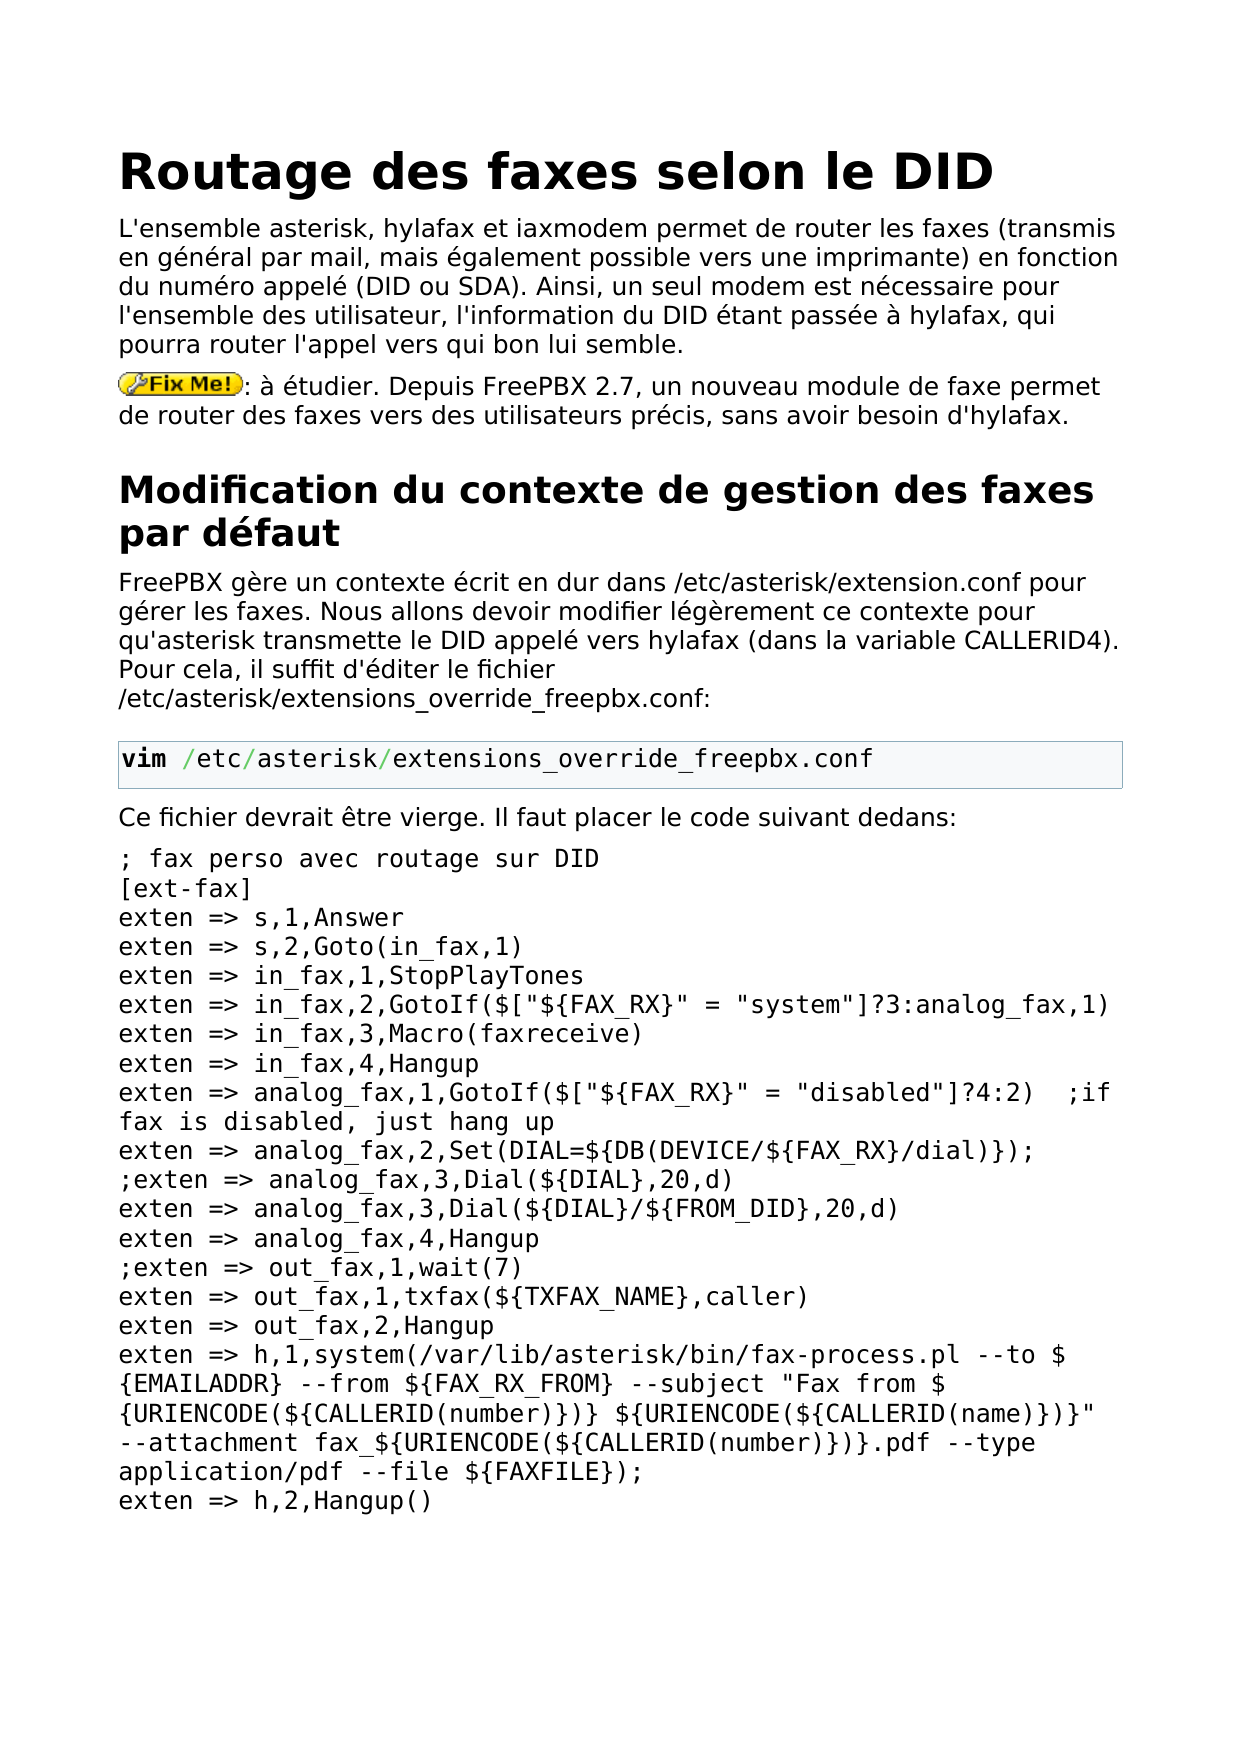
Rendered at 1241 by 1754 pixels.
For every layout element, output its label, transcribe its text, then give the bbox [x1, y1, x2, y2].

subtitle Modification du contexte de gestion des faxes par défaut [118, 468, 1122, 556]
table_header vim /etc/asterisk/extensions_override_freepbx.conf [119, 742, 1122, 788]
text FreePBX gère un contexte écrit en dur dans /etc/asterisk/extension.conf pour gérer les faxes. Nous allons devoir modifier légèrement ce contexte pour qu'asterisk transmette le DID appelé vers hylafax (dans la variable CALLERID4). Pour cela, il suffit d'éditer le fichier /etc/asterisk/extensions_override_freepbx.conf: [118, 568, 1122, 714]
subtitle Routage des faxes selon le DID [118, 143, 1122, 201]
text : à étudier. Depuis FreePBX 2.7, un nouveau module de faxe permet de router des faxes vers des utilisateurs précis, sans avoir besoin d'hylafax. [118, 372, 1122, 431]
text Ce fichier devrait être vierge. Il faut placer le code suivant dedans: [118, 803, 1122, 832]
picture [118, 372, 244, 396]
text L'ensemble asterisk, hylafax et iaxmodem permet de router les faxes (transmis en général par mail, mais également possible vers une imprimante) en fonction du numéro appelé (DID ou SDA). Ainsi, un seul modem est nécessaire pour l'ensemble des utilisateur, l'information du DID étant passée à hylafax, qui pourra router l'appel vers qui bon lui semble. [118, 214, 1122, 360]
text ; fax perso avec routage sur DID [ext-fax] exten => s,1,Answer exten => s,2,Goto(in_fax,1) exten => in_fax,1,StopPlayTones exten => in_fax,2,GotoIf($["${FAX_RX}" = "system"]?3:analog_fax,1) exten => in_fax,3,Macro(faxreceive) exten => in_fax,4,Hangup exten => analog_fax,1,GotoIf($["${FAX_RX}" = "disabled"]?4:2) ;if fax is disabled, just hang up exten => analog_fax,2,Set(DIAL=${DB(DEVICE/${FAX_RX}/dial)}); ;exten => analog_fax,3,Dial(${DIAL},20,d) exten => analog_fax,3,Dial(${DIAL}/${FROM_DID},20,d) exten => analog_fax,4,Hangup ;exten => out_fax,1,wait(7) exten => out_fax,1,txfax(${TXFAX_NAME},caller) exten => out_fax,2,Hangup exten => h,1,system(/var/lib/asterisk/bin/fax-process.pl --to ${EMAILADDR} --from ${FAX_RX_FROM} --subject "Fax from ${URIENCODE(${CALLERID(number)})} ${URIENCODE(${CALLERID(name)})}" --attachment fax_${URIENCODE(${CALLERID(number)})}.pdf --type application/pdf --file ${FAXFILE}); exten => h,2,Hangup() [118, 844, 1122, 1515]
